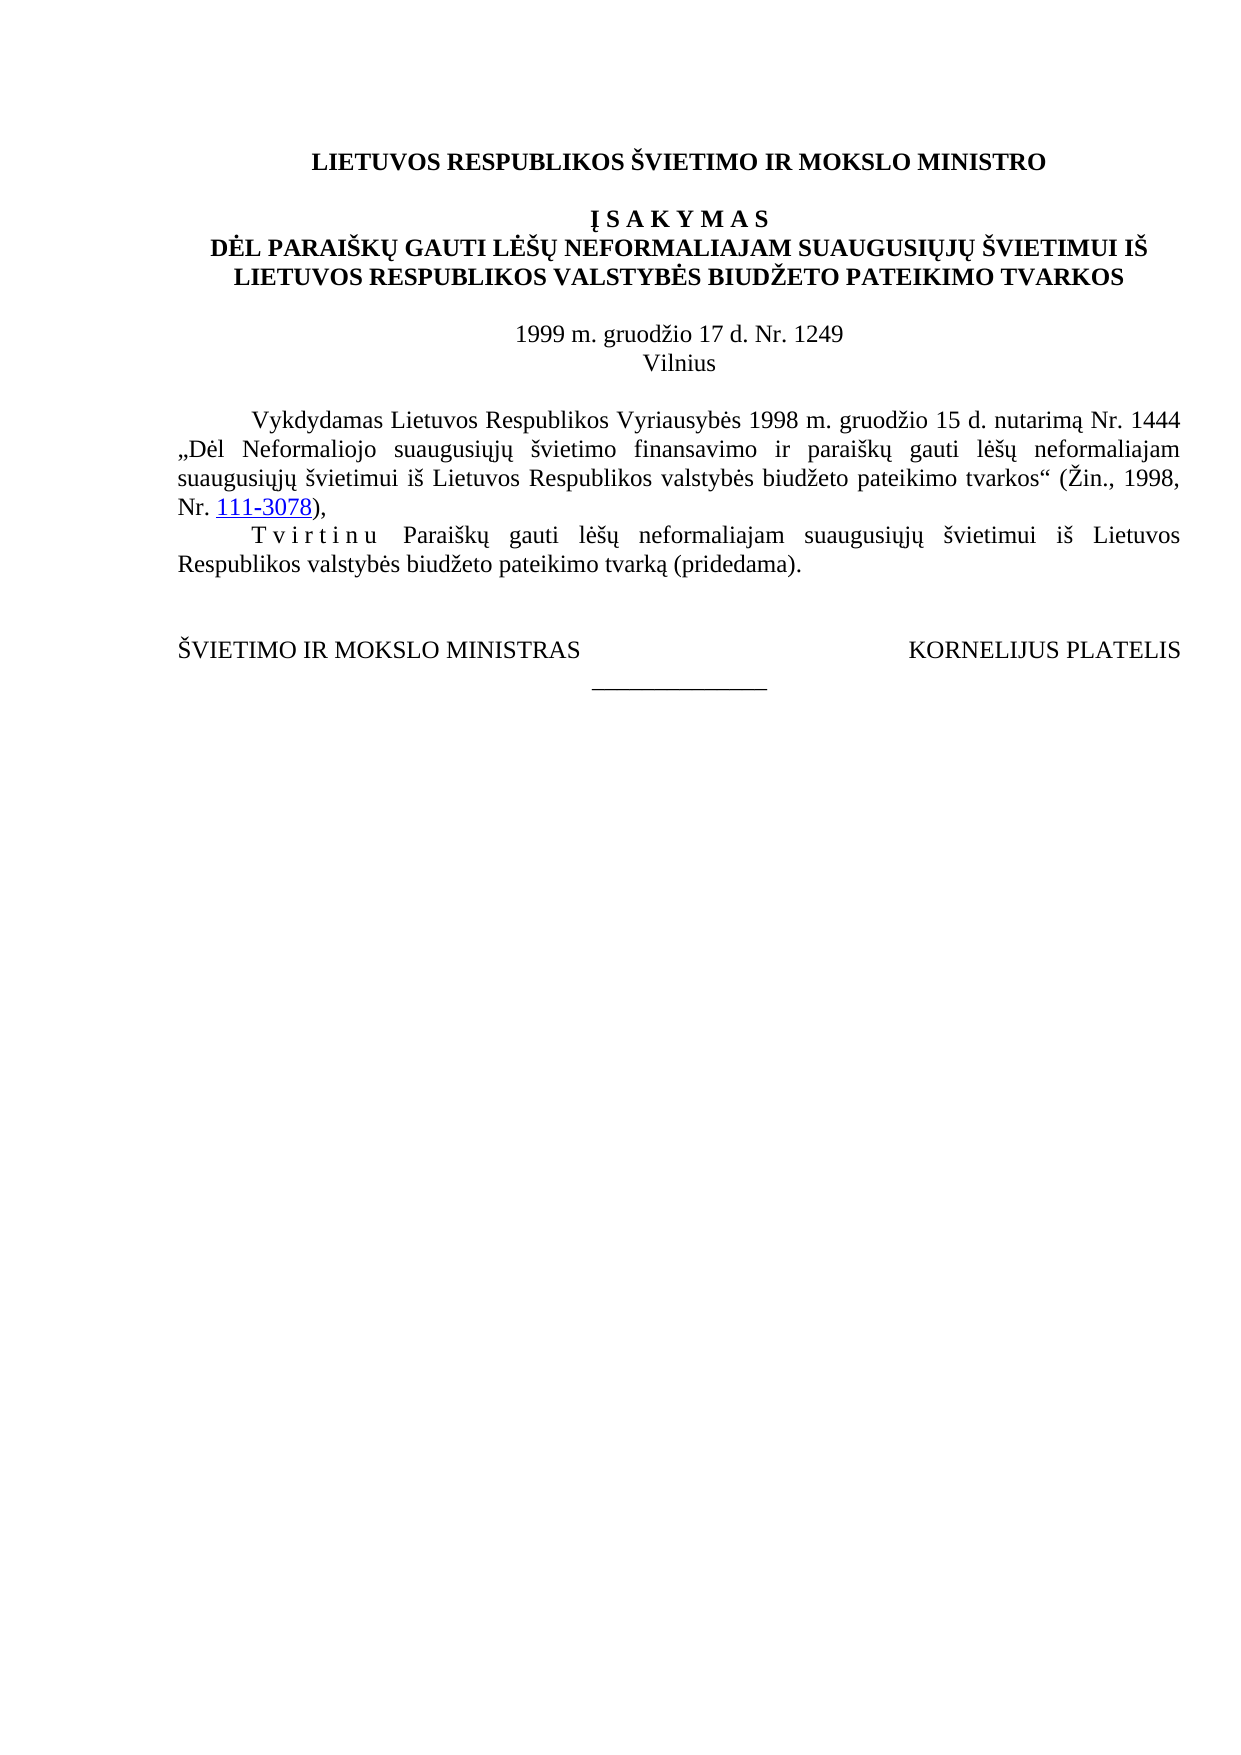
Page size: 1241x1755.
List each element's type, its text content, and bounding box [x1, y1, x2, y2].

text Tvirtinu Paraiškų gauti lėšų neformaliajam suaugusiųjų švietimui iš Lietuvos Respublikos valstybės biudžeto pateikimo tvarką (pridedama). [177, 521, 1181, 578]
text ŠVIETIMO IR MOKSLO MINISTRAS KORNELIJUS PLATELIS [177, 636, 1181, 664]
text DĖL PARAIŠKŲ GAUTI LĖŠŲ NEFORMALIAJAM SUAUGUSIŲJŲ ŠVIETIMUI IŠ LIETUVOS RESPUBLIKOS VALSTYBĖS BIUDŽETO PATEIKIMO TVARKOS [177, 233, 1181, 291]
text LIETUVOS RESPUBLIKOS ŠVIETIMO IR MOKSLO MINISTRO [177, 147, 1181, 176]
text Vykdydamas Lietuvos Respublikos Vyriausybės 1998 m. gruodžio 15 d. nutarimą Nr. 1444 „Dėl Neformaliojo suaugusiųjų švietimo finansavimo ir paraiškų gauti lėšų neformaliajam suaugusiųjų švietimui iš Lietuvos Respublikos valstybės biudžeto pateikimo tvarkos“ (Žin., 1998, Nr. 111-3078), [177, 406, 1181, 521]
text Vilnius [177, 348, 1181, 377]
text 1999 m. gruodžio 17 d. Nr. 1249 [177, 319, 1181, 348]
text Į S A K Y M A S [177, 204, 1181, 233]
text ______________ [177, 664, 1181, 693]
